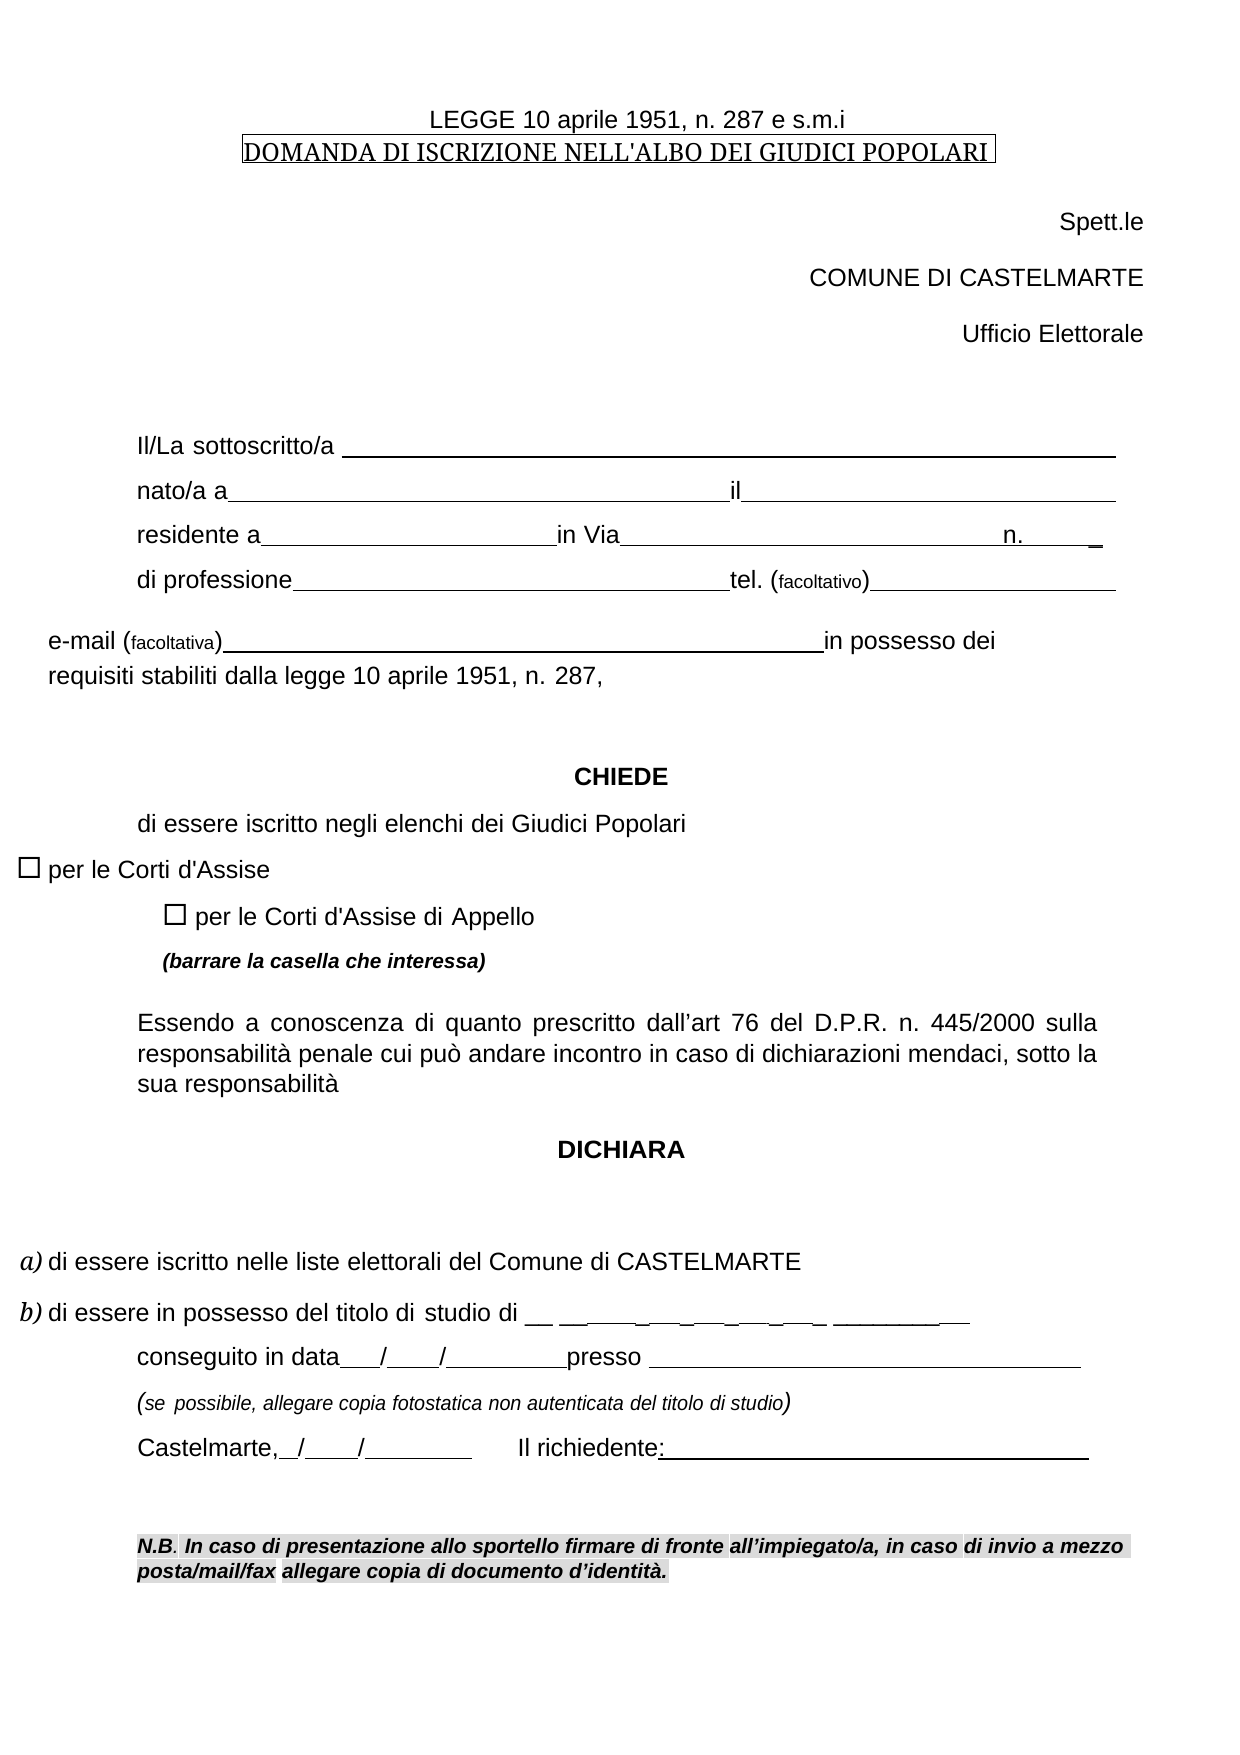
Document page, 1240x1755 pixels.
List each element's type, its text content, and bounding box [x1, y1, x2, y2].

list di essere iscritto nelle liste elettorali del Comune di CASTELMARTE [19, 1244, 1144, 1278]
list per le Corti d'Assise [16, 855, 1144, 885]
text CHIEDE [466, 763, 776, 791]
text Spett.le [620, 207, 1144, 236]
subtitle Essendo a conoscenza di quanto prescritto dall’art 76 del D.P.R. n. 445/2000 sulla responsabilità penale cui può andare incontro in caso di dichiarazioni mendaci, sotto la sua responsabilità [137, 1008, 1099, 1098]
text Il/La sottoscritto/a nato/a a il residente a in Via n. _ di professione tel. (facoltativo) [137, 431, 1116, 593]
subtitle conseguito in data / / presso [137, 1341, 1144, 1371]
text DOMANDA DI ISCRIZIONE NELL'ALBO DEI GIUDICI POPOLARI [243, 135, 995, 162]
subtitle di essere iscritto negli elenchi dei Giudici Popolari [137, 809, 1144, 838]
text COMUNE DI CASTELMARTE [620, 263, 1144, 292]
text (barrare la casella che interessa) [162, 949, 1144, 973]
list per le Corti d'Assise di Appello [162, 902, 1144, 932]
list di essere in possesso del titolo di studio di __ __ _ _ _ _ _ [19, 1294, 1144, 1328]
text DICHIARA [466, 1135, 776, 1163]
subtitle Castelmarte, / / Il richiedente: [137, 1433, 1144, 1462]
subtitle e-mail (facoltativa) in possesso dei requisiti stabiliti dalla legge 10 aprile 1951, n. 287, [48, 626, 1077, 689]
text Ufficio Elettorale [620, 319, 1144, 348]
text N.B. In caso di presentazione allo sportello firmare di fronte all’impiegato/a, in caso di invio a mezzo posta/mail/fax allegare copia di documento d’identità. [137, 1534, 1144, 1583]
text LEGGE 10 aprile 1951, n. 287 e s.m.i [429, 104, 1144, 133]
text (se possibile, allegare copia fotostatica non autenticata del titolo di studio) [137, 1388, 1144, 1416]
